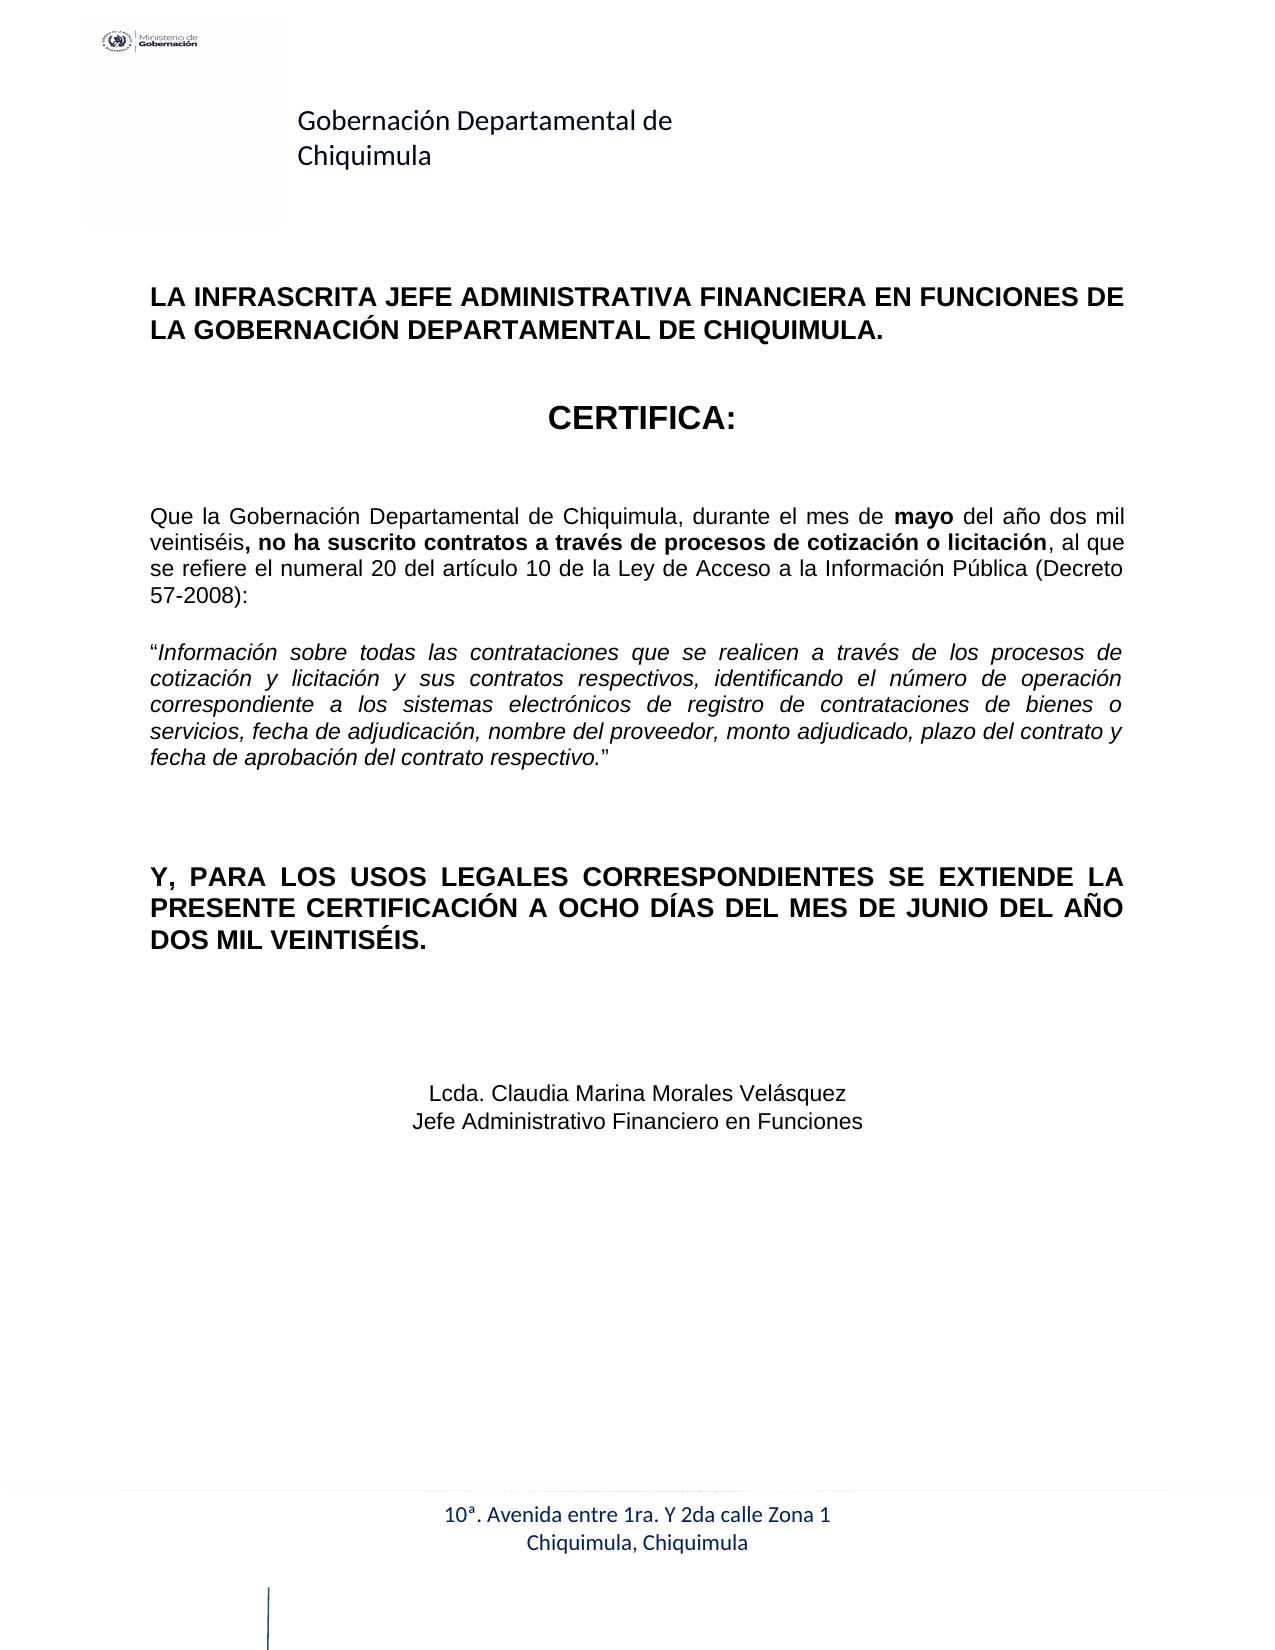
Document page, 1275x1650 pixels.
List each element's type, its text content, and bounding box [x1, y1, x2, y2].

text “Información sobre todas las contrataciones que se realicen a través de los procesos de cotización y licitación y sus contratos respectivos, identificando el número de operación correspondiente a los sistemas electrónicos de registro de contrataciones de bienes o servicios, fecha de adjudicación, nombre del proveedor, monto adjudicado, plazo del contrato y fecha de aprobación del contrato respectivo.” [150, 638, 1125, 770]
text Lcda. Claudia Marina Morales Velásquez [150, 1080, 1125, 1106]
text LA INFRASCRITA JEFE ADMINISTRATIVA FINANCIERA EN FUNCIONES DE LA GOBERNACIÓN DEPARTAMENTAL DE CHIQUIMULA. [150, 281, 1125, 346]
text Y, PARA LOS USOS LEGALES CORRESPONDIENTES SE EXTIENDE LA PRESENTE CERTIFICACIÓN A OCHO DÍAS DEL MES DE JUNIO DEL AÑO DOS MIL VEINTISÉIS. [150, 861, 1125, 955]
text Jefe Administrativo Financiero en Funciones [150, 1108, 1125, 1134]
text CERTIFICA: [150, 398, 1125, 437]
text Que la Gobernación Departamental de Chiquimula, durante el mes de mayo del año dos mil veintiséis, no ha suscrito contratos a través de procesos de cotización o licitación, al que se refiere el numeral 20 del artículo 10 de la Ley de Acceso a la Información Pública (Decreto 57-2008): [150, 503, 1125, 608]
